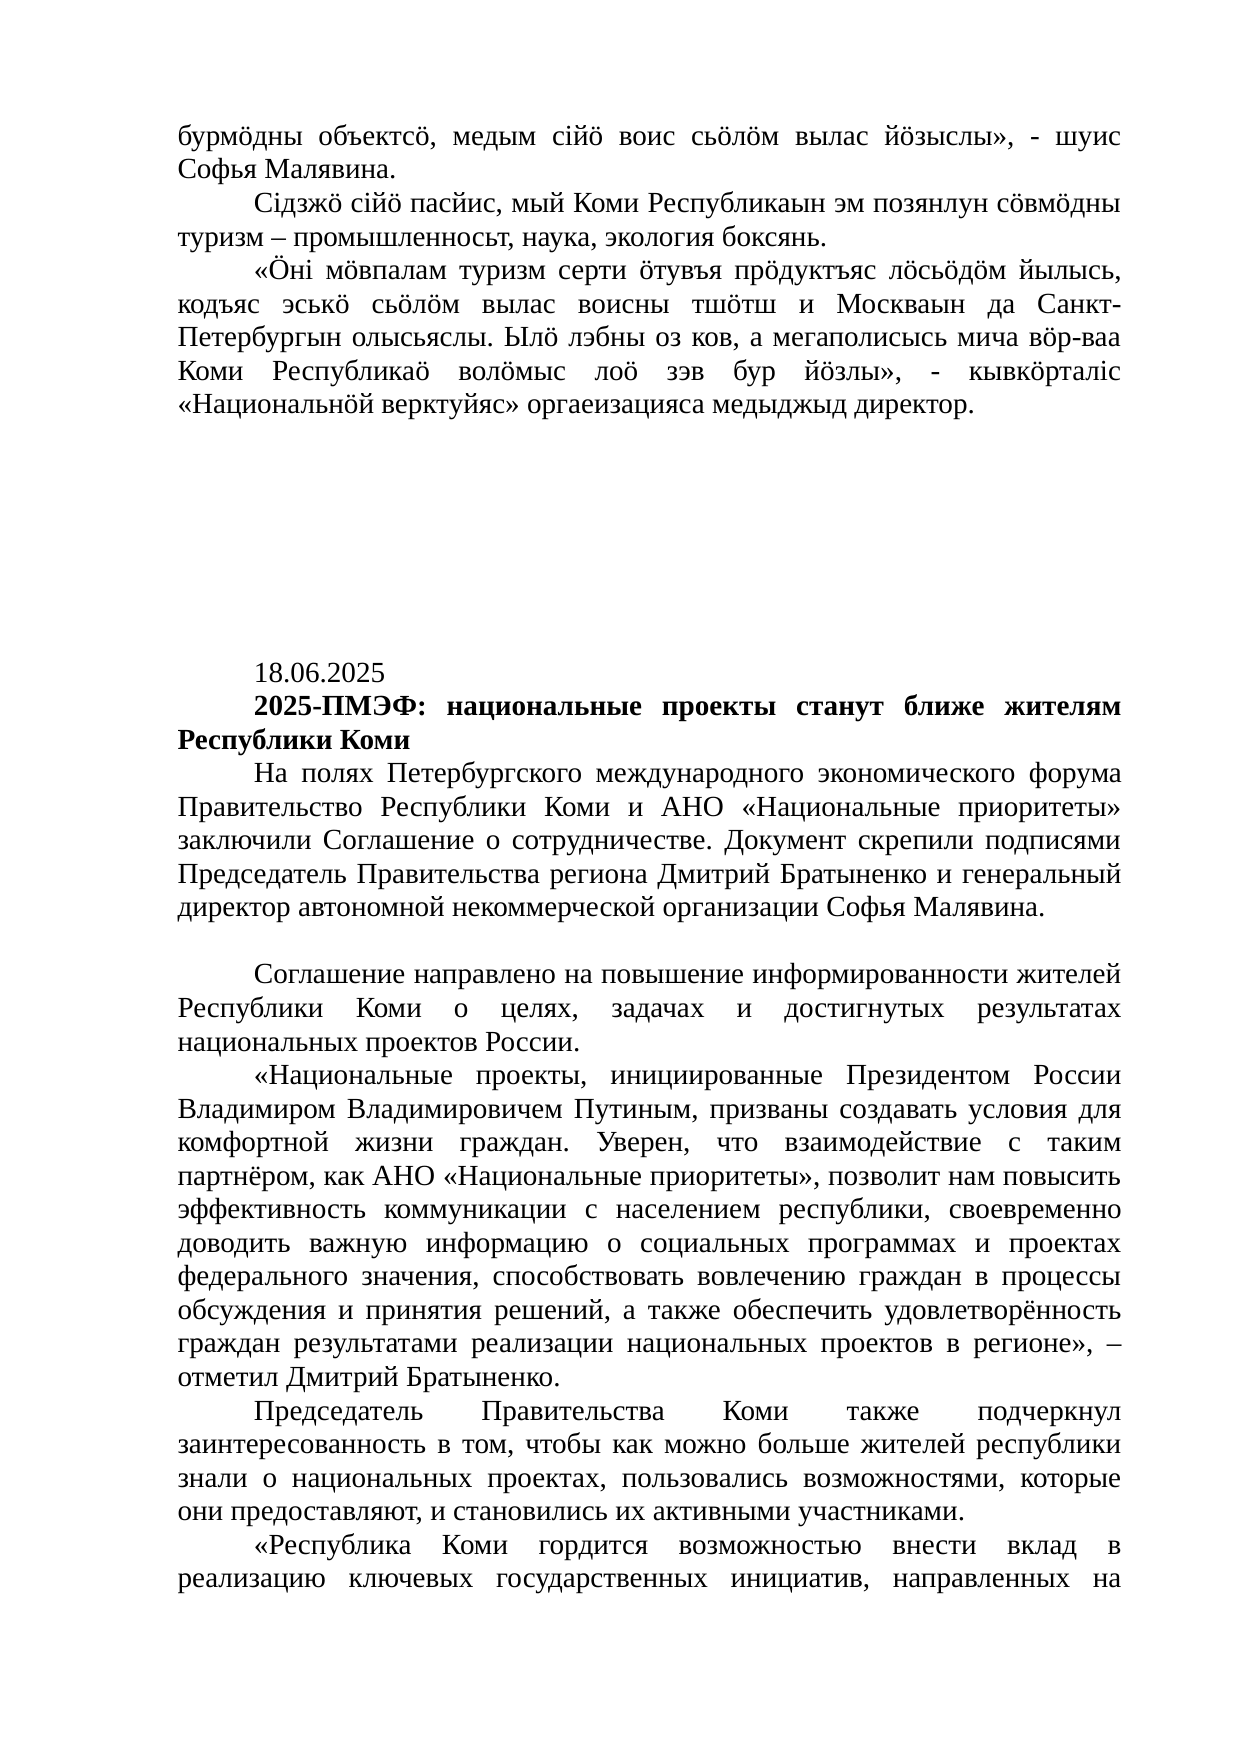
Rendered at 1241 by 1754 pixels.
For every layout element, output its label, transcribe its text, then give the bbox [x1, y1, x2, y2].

text «Ӧні мӧвпалам туризм серти ӧтувъя прӧдуктъяс лӧсьӧдӧм йылысь, кодъяс эськӧ сьӧлӧм вылас воисны тшӧтш и Москваын да Санкт-Петербургын олысьяслы. Ылӧ лэбны оз ков, а мегаполисысь мича вӧр-ваа Коми Республикаӧ волӧмыс лоӧ зэв бур йӧзлы», - кывкӧрталіс «Национальнӧй верктуйяс» оргаеизацияса медыджыд директор. [177, 252, 1122, 420]
text Соглашение направлено на повышение информированности жителей Республики Коми о целях, задачах и достигнутых результатах национальных проектов России. [177, 957, 1122, 1057]
text «Национальные проекты, инициированные Президентом России Владимиром Владимировичем Путиным, призваны создавать условия для комфортной жизни граждан. Уверен, что взаимодействие с таким партнёром, как АНО «Национальные приоритеты», позволит нам повысить эффективность коммуникации с населением республики, своевременно доводить важную информацию о социальных программах и проектах федерального значения, способствовать вовлечению граждан в процессы обсуждения и принятия решений, а также обеспечить удовлетворённость граждан результатами реализации национальных проектов в регионе», – отметил Дмитрий Братыненко. [177, 1057, 1122, 1393]
text Сідзжӧ сійӧ пасйис, мый Коми Республикаын эм позянлун сӧвмӧдны туризм – промышленносьт, наука, экология боксянь. [177, 185, 1122, 252]
subtitle 18.06.2025 [177, 655, 1122, 688]
text «Республика Коми гордится возможностью внести вклад в реализацию ключевых государственных инициатив, направленных на [177, 1527, 1122, 1594]
text На полях Петербургского международного экономического форума Правительство Республики Коми и АНО «Национальные приоритеты» заключили Соглашение о сотрудничестве. Документ скрепили подписями Председатель Правительства региона Дмитрий Братыненко и генеральный директор автономной некоммерческой организации Софья Малявина. [177, 755, 1122, 923]
subtitle 2025-ПМЭФ: национальные проекты станут ближе жителям Республики Коми [177, 688, 1122, 755]
text Председатель Правительства Коми также подчеркнул заинтересованность в том, чтобы как можно больше жителей республики знали о национальных проектах, пользовались возможностями, которые они предоставляют, и становились их активными участниками. [177, 1393, 1122, 1527]
text бурмӧдны объектсӧ, медым сійӧ воис сьӧлӧм вылас йӧзыслы», - шуис Софья Малявина. [177, 118, 1122, 185]
